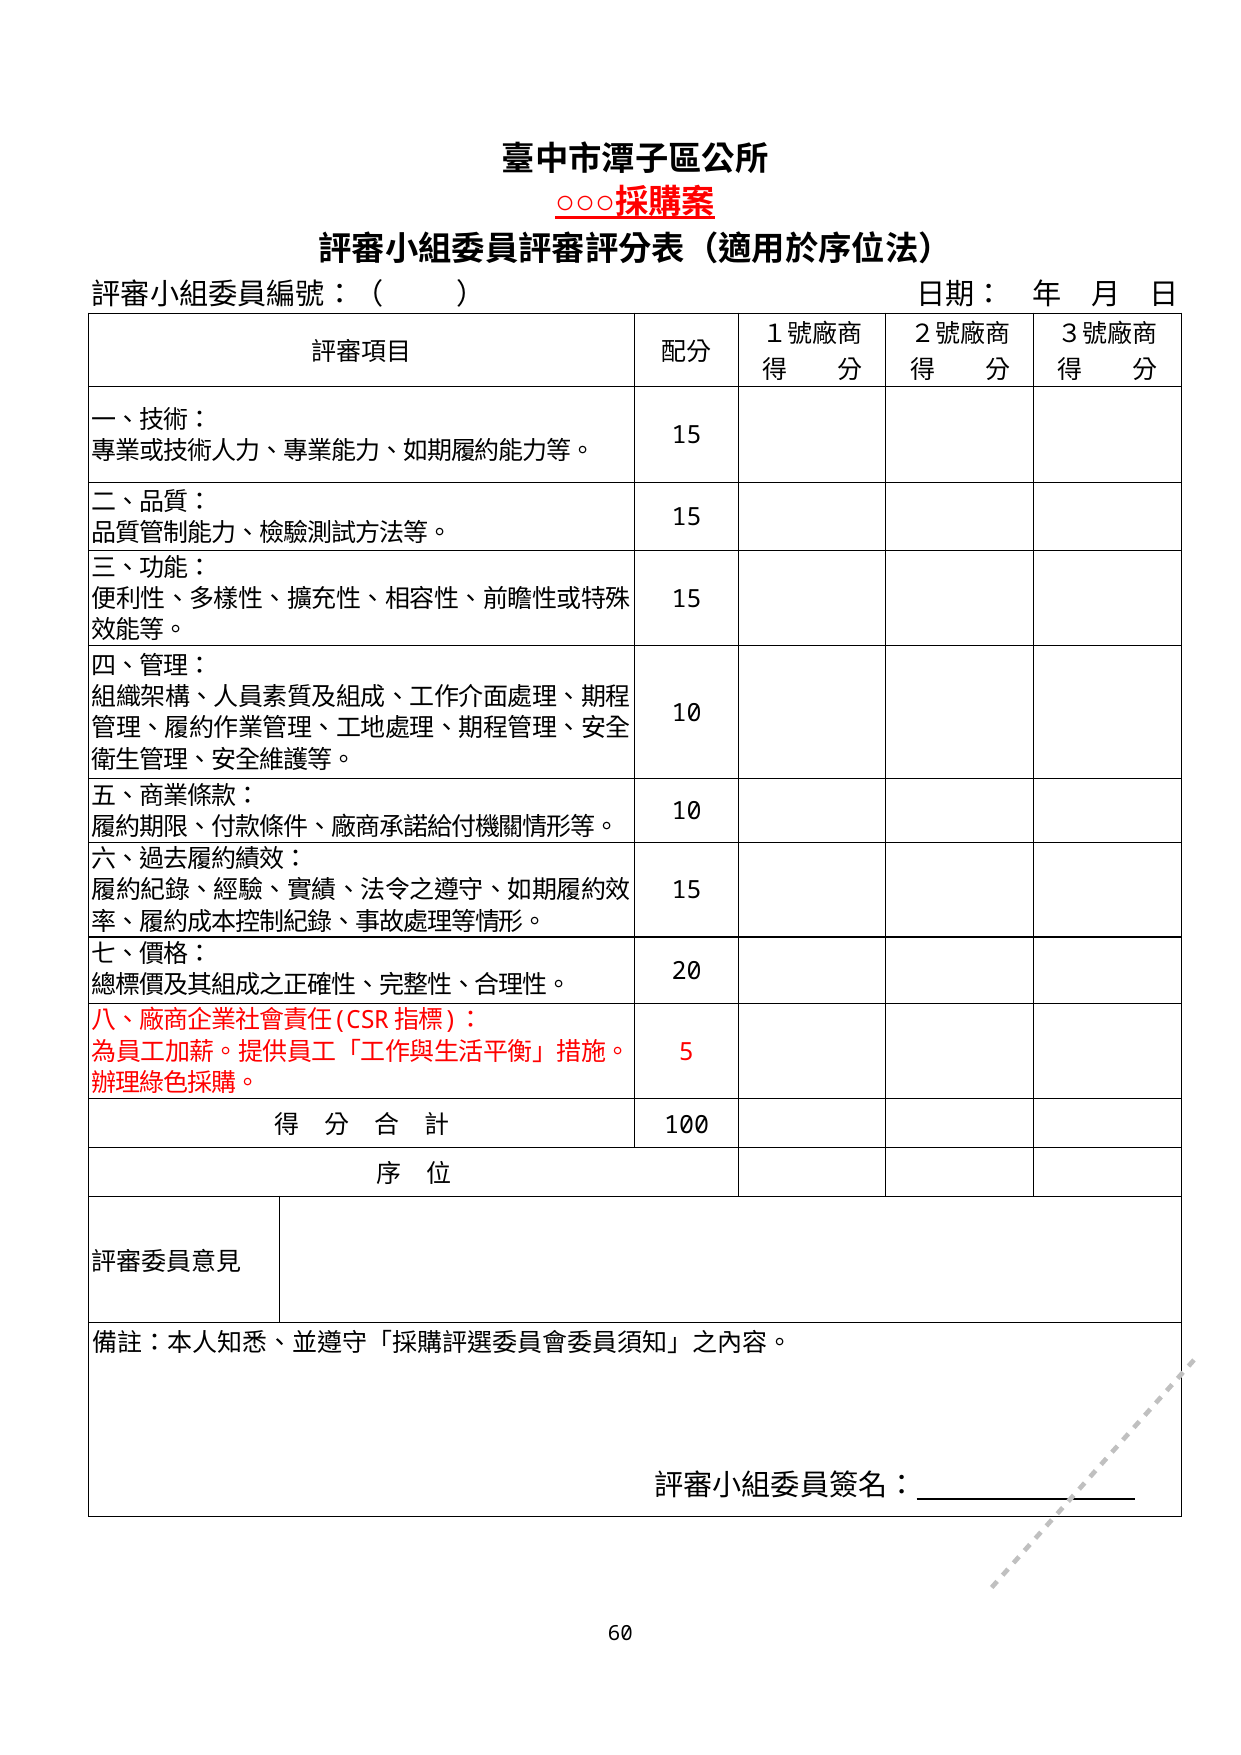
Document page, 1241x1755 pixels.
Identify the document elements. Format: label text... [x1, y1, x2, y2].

table_cell [280, 1197, 1181, 1322]
table_cell 一、技術： 專業或技術人力、專業能力、如期履約能力等。 [89, 387, 634, 482]
table_cell 序 位 [89, 1148, 738, 1196]
table_cell [739, 551, 885, 645]
table_cell 評審項目 [89, 314, 634, 386]
table_cell [886, 779, 1033, 842]
table_cell [739, 938, 885, 1003]
table_cell [886, 483, 1033, 550]
table_cell [1034, 551, 1181, 645]
table_cell 八、廠商企業社會責任(CSR指標)： 為員工加薪。提供員工「工作與生活平衡」措施。辦理綠色採購。 [89, 1004, 634, 1098]
table_cell [1034, 779, 1181, 842]
table_cell [1034, 1148, 1181, 1196]
table_cell 15 [635, 551, 738, 645]
table_cell [1034, 1004, 1181, 1098]
table_cell [886, 938, 1033, 1003]
table_cell 四、管理： 組織架構、人員素質及組成、工作介面處理、期程管理、履約作業管理、工地處理、期程管理、安全衛生管理、安全維護等。 [89, 646, 634, 778]
table_cell 5 [635, 1004, 738, 1098]
table_cell 10 [635, 779, 738, 842]
table_cell [1034, 938, 1181, 1003]
table_cell [886, 843, 1033, 936]
table_cell [1034, 646, 1181, 778]
table_cell 10 [635, 646, 738, 778]
table_cell 15 [635, 483, 738, 550]
table_cell 二、品質： 品質管制能力、檢驗測試方法等。 [89, 483, 634, 550]
table_cell [739, 646, 885, 778]
table_cell ２號廠商 得 分 [886, 314, 1033, 386]
table_cell 20 [635, 938, 738, 1003]
table_cell [739, 779, 885, 842]
table_cell 15 [635, 843, 738, 936]
table_cell 七、價格： 總標價及其組成之正確性、完整性、合理性。 [89, 938, 634, 1003]
table_cell [1034, 387, 1181, 482]
table_cell 五、商業條款： 履約期限、付款條件、廠商承諾給付機關情形等。 [89, 779, 634, 842]
table_cell [739, 1148, 885, 1196]
table_cell [739, 387, 885, 482]
table_cell [1034, 483, 1181, 550]
table_cell 評審委員意見 [89, 1197, 279, 1322]
table_cell [886, 1148, 1033, 1196]
table_cell [1034, 1099, 1181, 1147]
table_cell [886, 1004, 1033, 1098]
table_cell 三、功能： 便利性、多樣性、擴充性、相容性、前瞻性或特殊效能等。 [89, 551, 634, 645]
table_cell 日期： 年 月 日 [842, 270, 1181, 313]
table_cell １號廠商 得 分 [739, 314, 885, 386]
table_cell [886, 646, 1033, 778]
table_cell 備註：本人知悉、並遵守「採購評選委員會委員須知」之內容。 評審小組委員簽名： [89, 1323, 1181, 1516]
table_header 臺中市潭子區公所 ○○○採購案 評審小組委員評審評分表（適用於序位法） [89, 132, 1181, 270]
table_cell [886, 387, 1033, 482]
table_cell 六、過去履約績效： 履約紀錄、經驗、實績、法令之遵守、如期履約效率、履約成本控制紀錄、事故處理等情形。 [89, 843, 634, 936]
table_cell 得 分 合 計 [89, 1099, 634, 1147]
table_cell [739, 1099, 885, 1147]
table_cell [886, 1099, 1033, 1147]
table_cell 評審小組委員編號：（ ） [89, 270, 842, 313]
table_cell 100 [635, 1099, 738, 1147]
table_cell [739, 483, 885, 550]
table_cell ３號廠商 得 分 [1034, 314, 1181, 386]
table_cell 15 [635, 387, 738, 482]
table_cell [739, 1004, 885, 1098]
table_cell [886, 551, 1033, 645]
table_cell [1034, 843, 1181, 936]
table_cell [739, 843, 885, 936]
table_cell 配分 [635, 314, 738, 386]
